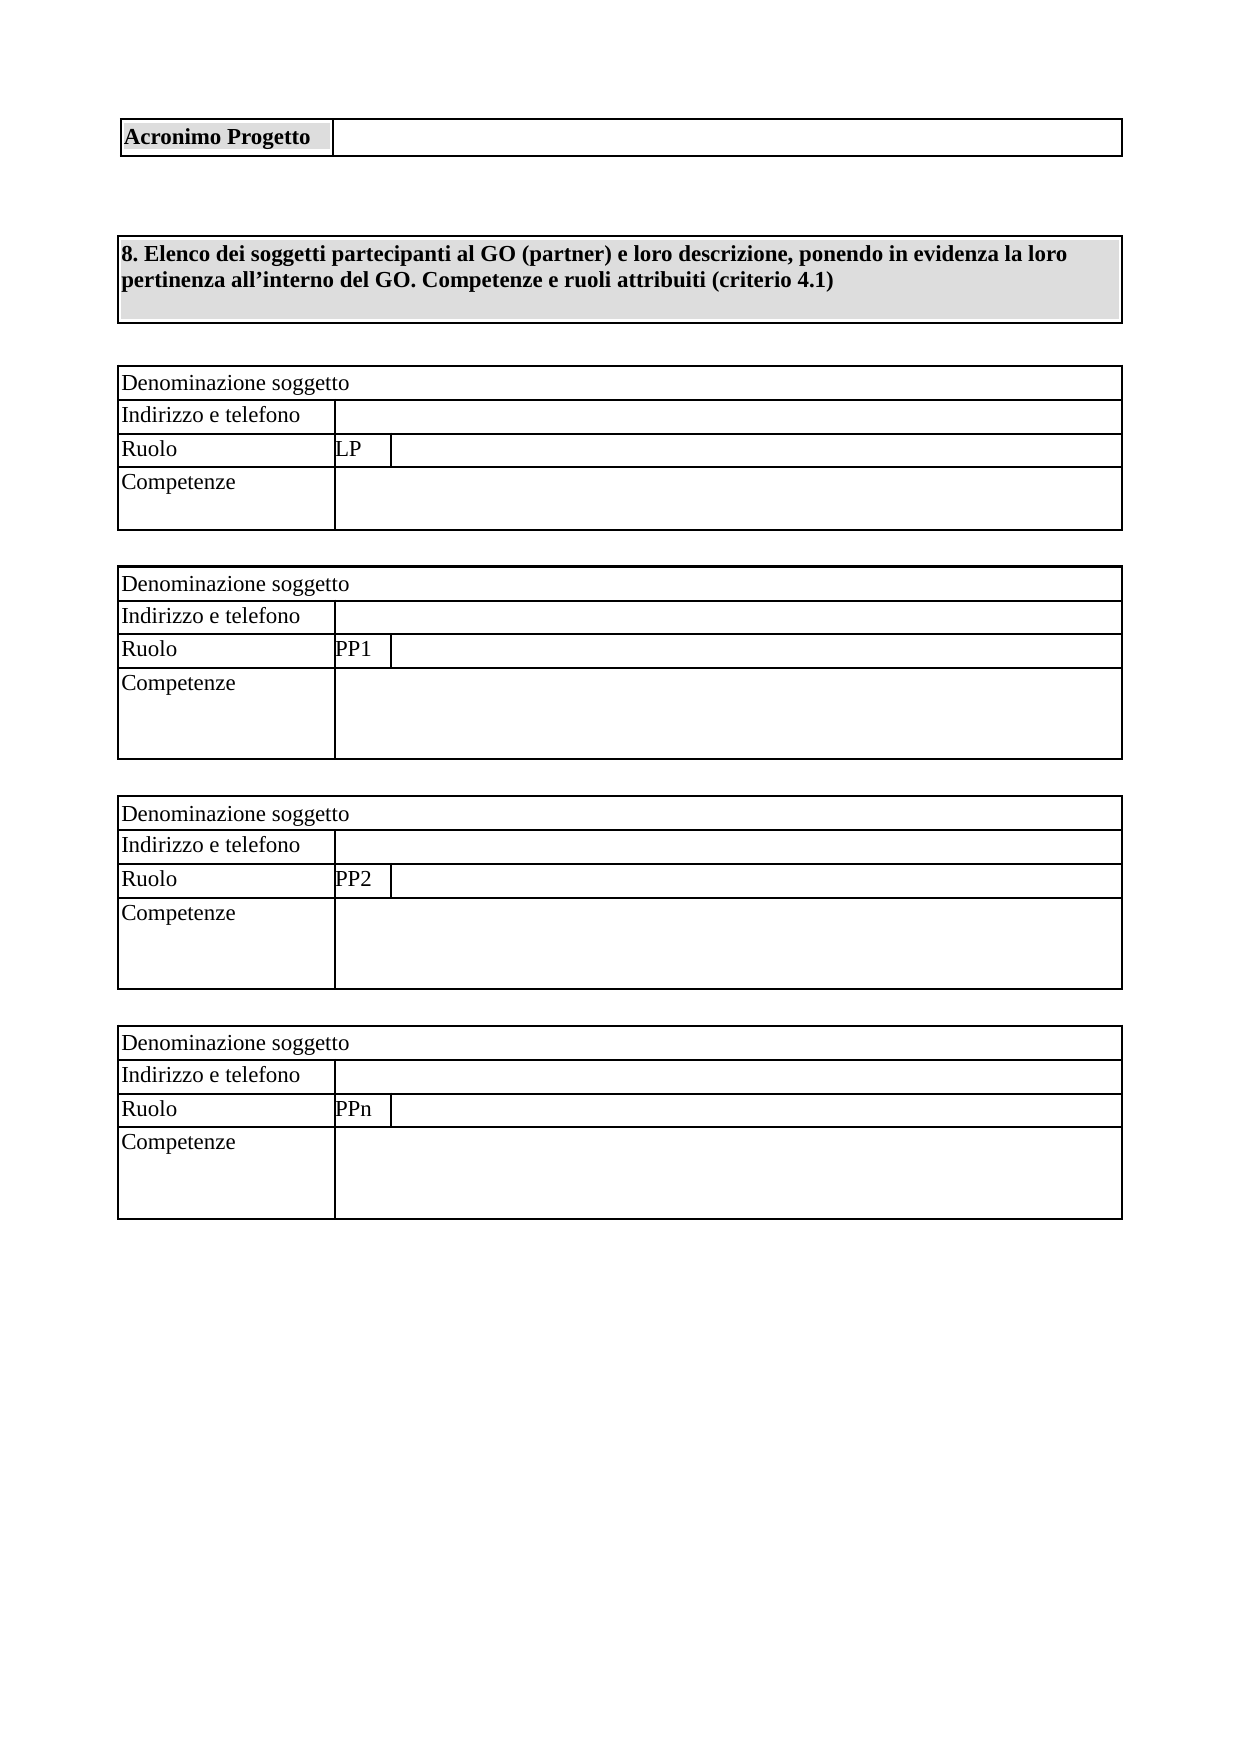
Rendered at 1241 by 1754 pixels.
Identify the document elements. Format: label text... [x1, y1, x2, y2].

table_cell [336, 899, 1121, 988]
table_cell Indirizzo e telefono [119, 401, 334, 432]
table_cell [336, 1128, 1121, 1217]
table_cell Competenze [119, 468, 334, 529]
table_cell [392, 865, 1121, 897]
table_cell [392, 1095, 1121, 1126]
table_cell Ruolo [119, 635, 334, 667]
table_header Denominazione soggetto [119, 367, 1121, 399]
table_cell Ruolo [119, 865, 334, 897]
table_header Denominazione soggetto [119, 1027, 1121, 1059]
table_cell Ruolo [119, 1095, 334, 1126]
table_cell [336, 1061, 1121, 1092]
table_header Denominazione soggetto [119, 797, 1121, 829]
table_cell PP1 [336, 635, 390, 667]
table_cell LP [336, 435, 390, 466]
table_header Denominazione soggetto [119, 568, 1121, 599]
table_cell Competenze [119, 669, 334, 758]
table_cell [392, 635, 1121, 667]
table_header 8. Elenco dei soggetti partecipanti al GO (partner) e loro descrizione, ponendo in evidenza la loro pertinenza all’interno del GO. Competenze e ruoli attribuiti (criterio 4.1) [119, 237, 1121, 322]
table_cell [336, 468, 1121, 529]
table_cell PP2 [336, 865, 390, 897]
table_cell [336, 669, 1121, 758]
table_cell Competenze [119, 899, 334, 988]
table_cell [336, 831, 1121, 863]
table_cell PPn [336, 1095, 390, 1126]
table_cell [336, 401, 1121, 432]
table_cell [392, 435, 1121, 466]
table_cell Indirizzo e telefono [119, 831, 334, 863]
table_cell Competenze [119, 1128, 334, 1217]
table_cell Indirizzo e telefono [119, 602, 334, 633]
table_cell Indirizzo e telefono [119, 1061, 334, 1092]
table_cell Ruolo [119, 435, 334, 466]
table_cell [336, 602, 1121, 633]
